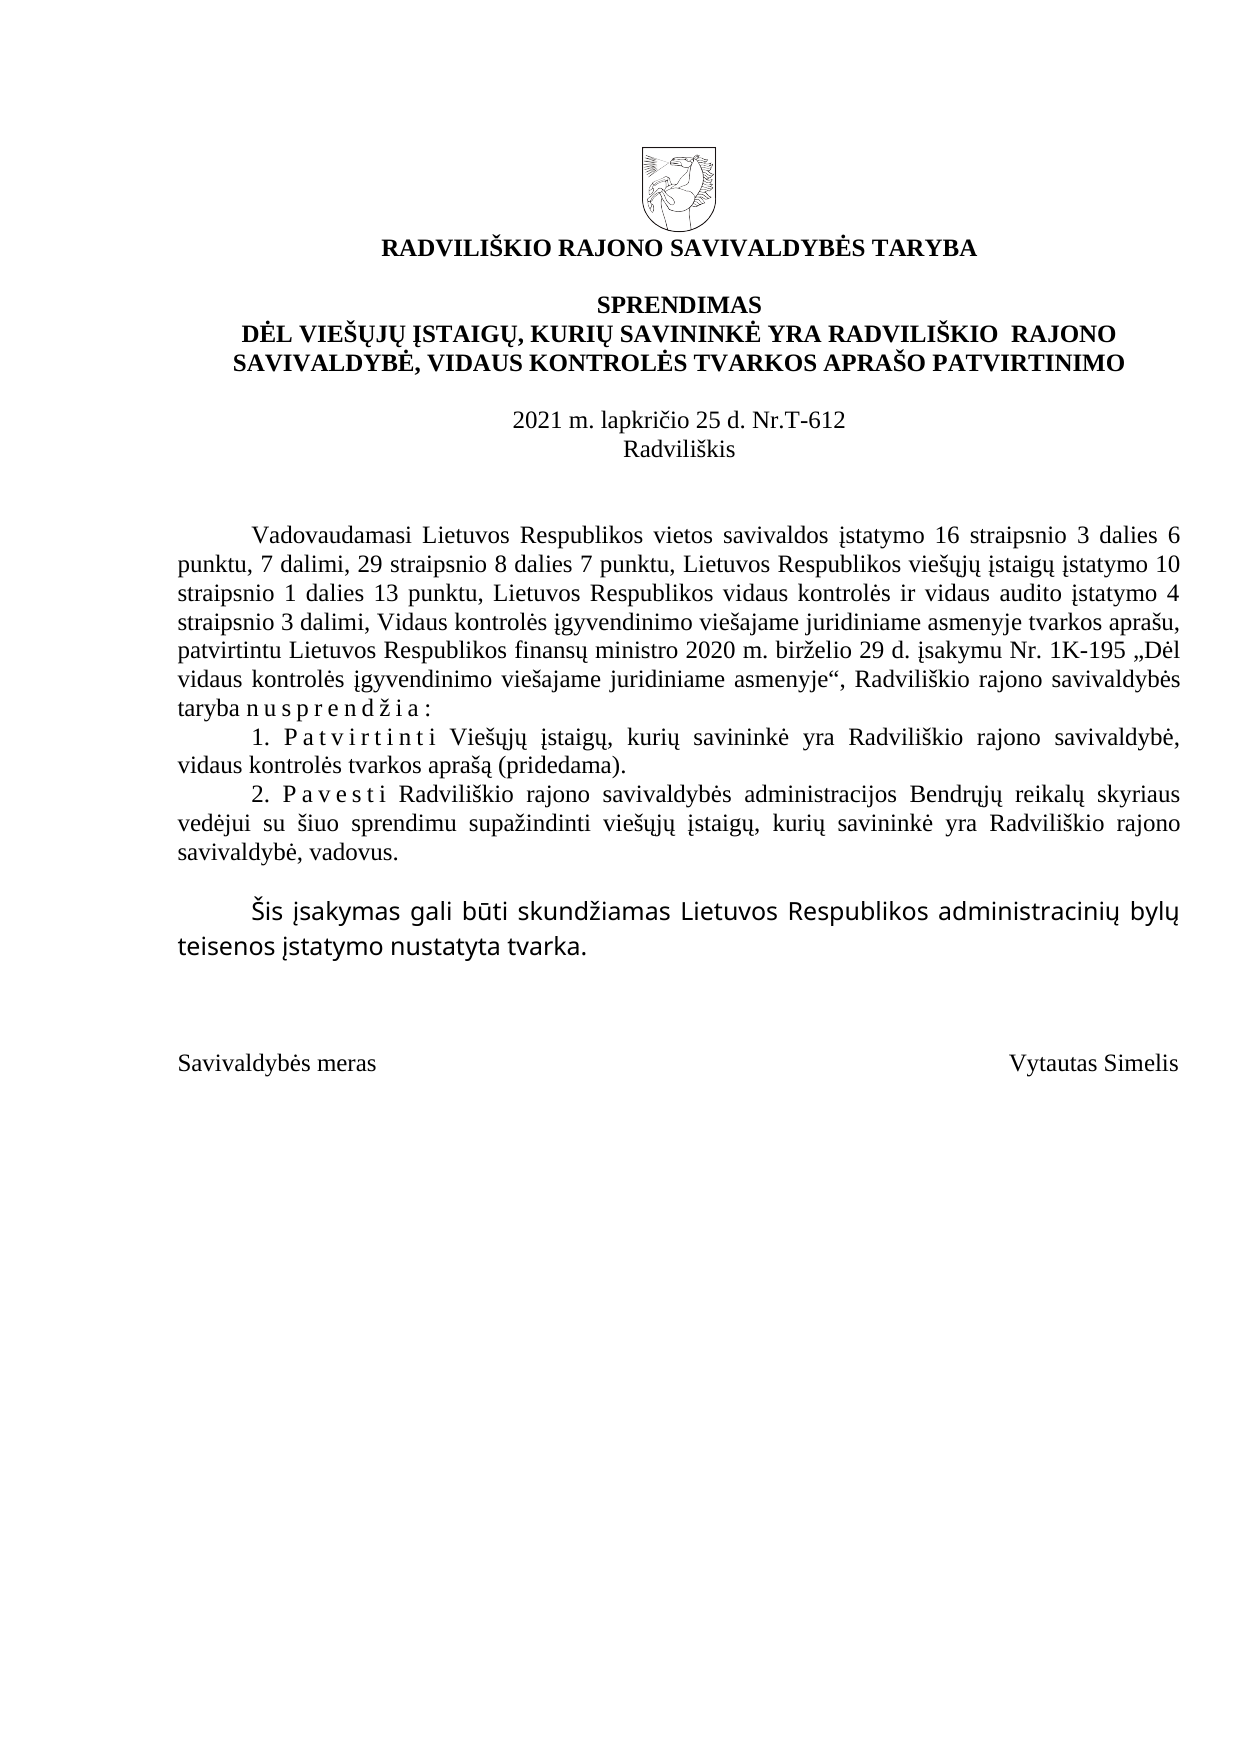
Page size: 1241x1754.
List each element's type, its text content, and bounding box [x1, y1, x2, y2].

text DĖL VIEŠŲJŲ ĮSTAIGŲ, KURIŲ SAVININKĖ YRA RADVILIŠKIO RAJONO SAVIVALDYBĖ, VIDAUS KONTROLĖS TVARKOS APRAŠO PATVIRTINIMO [177, 319, 1181, 377]
text 2021 m. lapkričio 25 d. Nr.T-612 [177, 405, 1181, 434]
text 2. Pavesti Radviliškio rajono savivaldybės administracijos Bendrųjų reikalų skyriaus vedėjui su šiuo sprendimu supažindinti viešųjų įstaigų, kurių savininkė yra Radviliškio rajono savivaldybė, vadovus. [177, 779, 1181, 865]
text Savivaldybės meras Vytautas Simelis [177, 1048, 1181, 1077]
text RADVILIŠKIO RAJONO SAVIVALDYBĖS TARYBA [177, 233, 1181, 262]
text SPRENDIMAS [177, 290, 1181, 319]
text Radviliškis [177, 434, 1181, 463]
text 1. Patvirtinti Viešųjų įstaigų, kurių savininkė yra Radviliškio rajono savivaldybė, vidaus kontrolės tvarkos aprašą (pridedama). [177, 722, 1181, 779]
text Šis įsakymas gali būti skundžiamas Lietuvos Respublikos administracinių bylų teisenos įstatymo nustatyta tvarka. [177, 894, 1181, 962]
text Vadovaudamasi Lietuvos Respublikos vietos savivaldos įstatymo 16 straipsnio 3 dalies 6 punktu, 7 dalimi, 29 straipsnio 8 dalies 7 punktu, Lietuvos Respublikos viešųjų įstaigų įstatymo 10 straipsnio 1 dalies 13 punktu, Lietuvos Respublikos vidaus kontrolės ir vidaus audito įstatymo 4 straipsnio 3 dalimi, Vidaus kontrolės įgyvendinimo viešajame juridiniame asmenyje tvarkos aprašu, patvirtintu Lietuvos Respublikos finansų ministro 2020 m. birželio 29 d. įsakymu Nr. 1K-195 „Dėl vidaus kontrolės įgyvendinimo viešajame juridiniame asmenyje“, Radviliškio rajono savivaldybės taryba nusprendžia: [177, 520, 1181, 722]
